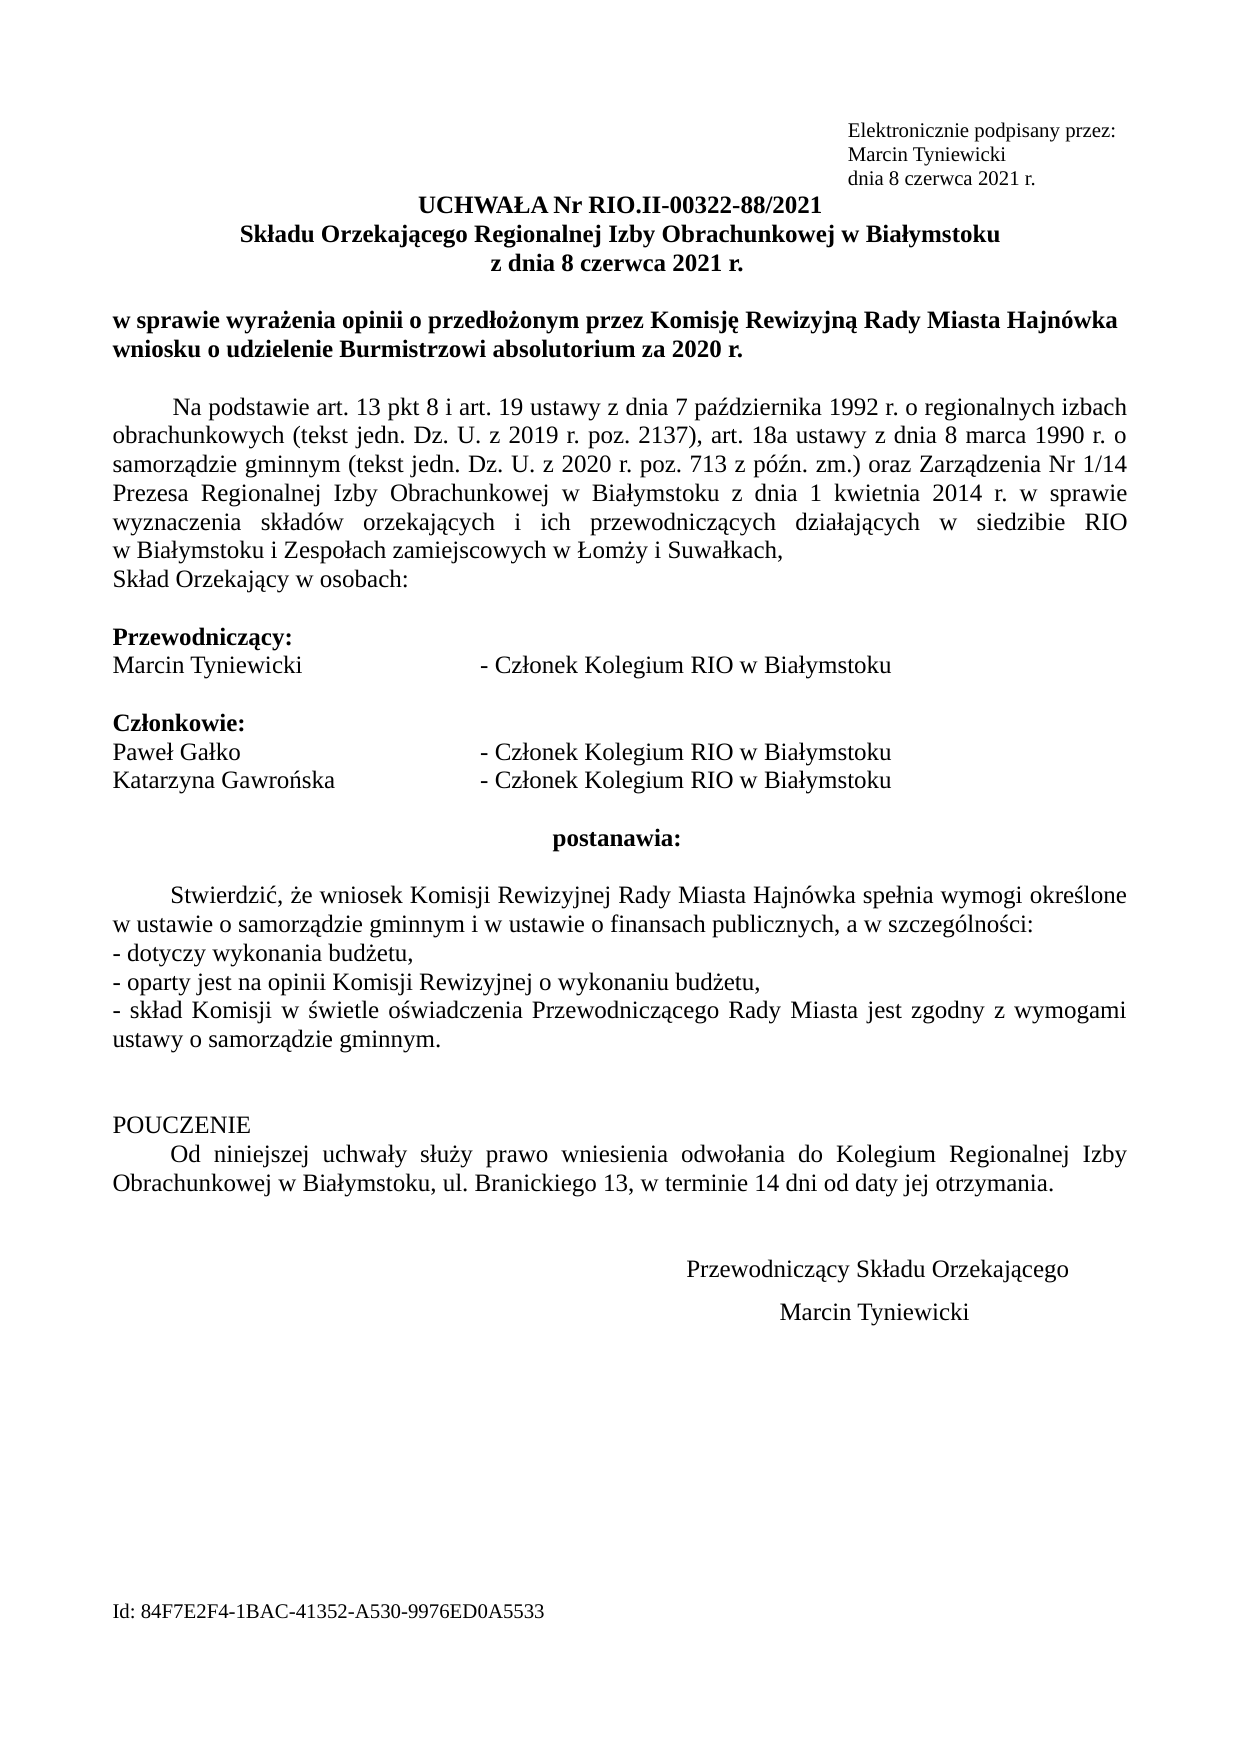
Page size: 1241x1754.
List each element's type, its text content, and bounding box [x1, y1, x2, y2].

text Skład Orzekający w osobach: [112, 564, 1128, 593]
text Składu Orzekającego Regionalnej Izby Obrachunkowej w Białymstoku [112, 219, 1128, 248]
text Marcin Tyniewicki [627, 1297, 1128, 1326]
text Marcin Tyniewicki [848, 142, 1128, 166]
text Przewodniczący Składu Orzekającego [627, 1254, 1128, 1283]
text Na podstawie art. 13 pkt 8 i art. 19 ustawy z dnia 7 października 1992 r. o regionalnych izbach obrachunkowych (tekst jedn. Dz. U. z 2019 r. poz. 2137), art. 18a ustawy z dnia 8 marca 1990 r. o samorządzie gminnym (tekst jedn. Dz. U. z 2020 r. poz. 713 z późn. zm.) oraz Zarządzenia Nr 1/14 Prezesa Regionalnej Izby Obrachunkowej w Białymstoku z dnia 1 kwietnia 2014 r. w sprawie wyznaczenia składów orzekających i ich przewodniczących działających w siedzibie RIO w Białymstoku i Zespołach zamiejscowych w Łomży i Suwałkach, [112, 392, 1128, 564]
text - oparty jest na opinii Komisji Rewizyjnej o wykonaniu budżetu, [112, 967, 1128, 995]
text postanawia: [112, 823, 1128, 852]
text Stwierdzić, że wniosek Komisji Rewizyjnej Rady Miasta Hajnówka spełnia wymogi określone w ustawie o samorządzie gminnym i w ustawie o finansach publicznych, a w szczególności: [112, 880, 1128, 938]
text Członkowie: [112, 708, 1128, 737]
text w sprawie wyrażenia opinii o przedłożonym przez Komisję Rewizyjną Rady Miasta Hajnówka wniosku o udzielenie Burmistrzowi absolutorium za 2020 r. [112, 305, 1128, 363]
text Id: 84F7E2F4-1BAC-41352-A530-9976ED0A5533 [112, 1599, 1128, 1623]
text - skład Komisji w świetle oświadczenia Przewodniczącego Rady Miasta jest zgodny z wymogami ustawy o samorządzie gminnym. [112, 995, 1128, 1053]
text - dotyczy wykonania budżetu, [112, 938, 1128, 967]
text Od niniejszej uchwały służy prawo wniesienia odwołania do Kolegium Regionalnej Izby Obrachunkowej w Białymstoku, ul. Branickiego 13, w terminie 14 dni od daty jej otrzymania. [112, 1139, 1128, 1197]
text Marcin Tyniewicki - Członek Kolegium RIO w Białymstoku [112, 650, 1128, 679]
text POUCZENIE [112, 1110, 1128, 1139]
text dnia 8 czerwca 2021 r. [848, 166, 1128, 190]
text Elektronicznie podpisany przez: [848, 118, 1128, 142]
text Katarzyna Gawrońska - Członek Kolegium RIO w Białymstoku [112, 765, 1128, 794]
text Przewodniczący: [112, 622, 1128, 650]
text Paweł Gałko - Członek Kolegium RIO w Białymstoku [112, 737, 1128, 765]
text z dnia 8 czerwca 2021 r. [112, 248, 1128, 277]
text UCHWAŁA Nr RIO.II-00322-88/2021 [112, 190, 1128, 219]
